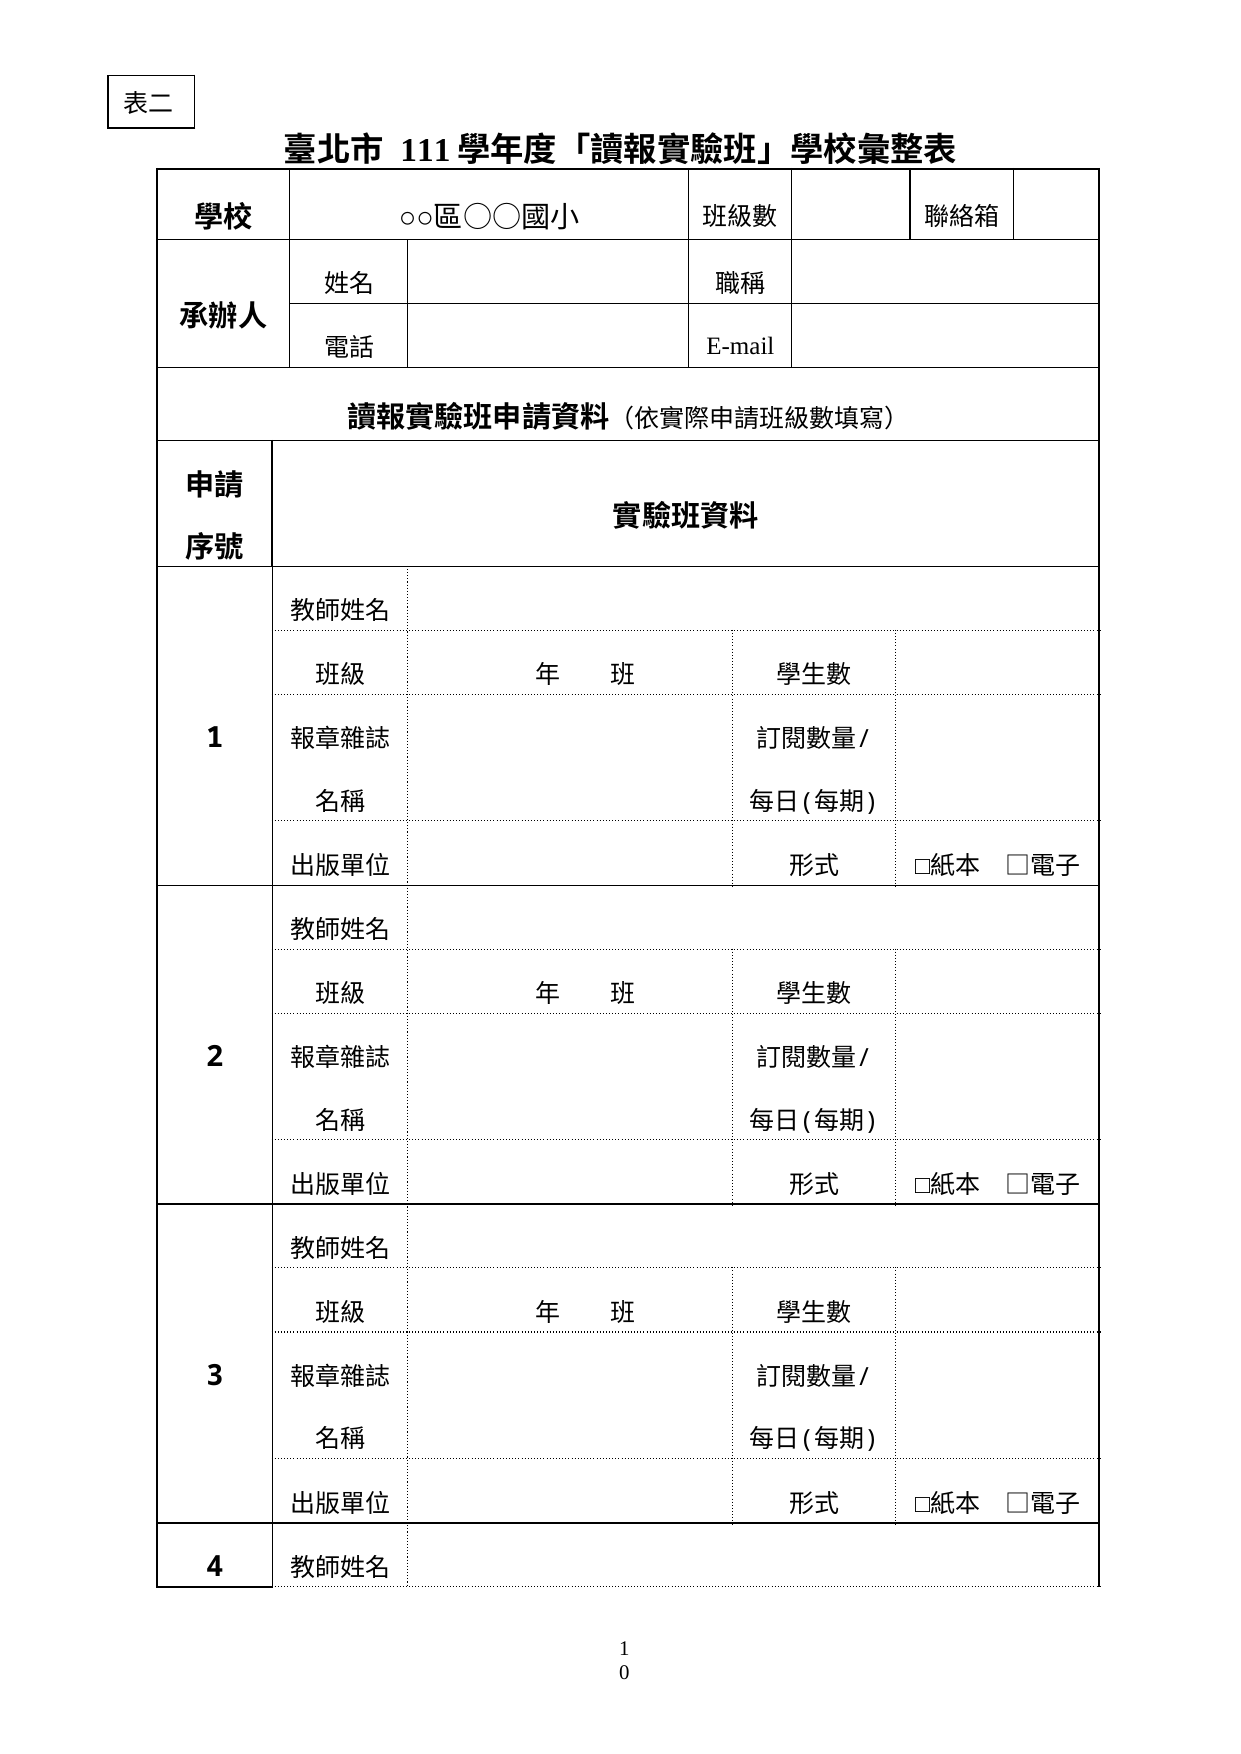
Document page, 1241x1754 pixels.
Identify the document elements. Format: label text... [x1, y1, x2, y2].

table_cell [408, 1331, 733, 1458]
table_header [1014, 170, 1098, 239]
table_cell [895, 1267, 1098, 1331]
table_cell 出版單位 [273, 820, 408, 884]
table_cell 學生數 [733, 949, 895, 1013]
table_header [792, 170, 909, 239]
table_cell 年 班 [408, 630, 733, 694]
text 表二 [123, 84, 179, 119]
table_cell 教師姓名 [273, 1524, 408, 1586]
table_cell [408, 694, 733, 820]
table_cell [408, 567, 1098, 630]
table_cell 報章雜誌 名稱 [273, 1331, 408, 1458]
table_cell 形式 [733, 820, 895, 884]
table_cell 班級 [273, 949, 408, 1013]
table_cell 電話 [290, 304, 407, 367]
table_cell 學生數 [733, 1267, 895, 1331]
table_cell 報章雜誌 名稱 [273, 1013, 408, 1139]
table_cell 訂閱數量/ 每日(每期) [733, 694, 895, 820]
table_cell 出版單位 [273, 1139, 408, 1203]
table_cell 3 [158, 1205, 272, 1522]
table_cell 2 [158, 886, 272, 1203]
table_header 聯絡箱 [911, 170, 1013, 239]
table_cell [408, 1205, 1098, 1267]
table_cell [408, 1524, 1098, 1586]
text [109, 76, 194, 127]
table_cell [792, 240, 1098, 303]
table_cell 出版單位 [273, 1458, 408, 1522]
table_cell [408, 240, 688, 303]
table_cell 班級 [273, 1267, 408, 1331]
table_cell 職稱 [689, 240, 791, 303]
table_cell [408, 1458, 733, 1522]
table_cell [408, 886, 1098, 948]
table_cell E-mail [689, 304, 791, 367]
table_header ○○區○○國小 [290, 170, 688, 239]
table_cell 讀報實驗班申請資料（依實際申請班級數填寫） [158, 368, 1098, 440]
table_cell 形式 [733, 1139, 895, 1203]
table_cell 承辦人 [158, 240, 289, 367]
table_cell [408, 1139, 733, 1203]
table_cell [895, 694, 1098, 820]
table_cell 班級 [273, 630, 408, 694]
table_cell 教師姓名 [273, 886, 408, 948]
table_cell 形式 [733, 1458, 895, 1522]
table_cell 教師姓名 [273, 567, 408, 630]
table_cell □紙本 □電子 [895, 1139, 1098, 1203]
table_cell 年 班 [408, 949, 733, 1013]
table_cell 教師姓名 [273, 1205, 408, 1267]
table_cell [895, 630, 1098, 694]
table_cell [895, 1331, 1098, 1458]
table_header 學校 [158, 170, 289, 239]
table_cell 訂閱數量/ 每日(每期) [733, 1331, 895, 1458]
table_cell [408, 1013, 733, 1139]
table_cell □紙本 □電子 [895, 820, 1098, 884]
table_header 班級數 [689, 170, 791, 239]
table_cell 姓名 [290, 240, 407, 303]
table_cell [408, 820, 733, 884]
table_cell [895, 949, 1098, 1013]
table_cell 4 [158, 1524, 272, 1586]
table_cell [895, 1013, 1098, 1139]
table_cell [408, 304, 688, 367]
table_cell 報章雜誌 名稱 [273, 694, 408, 820]
table_cell [792, 304, 1098, 367]
table_cell 學生數 [733, 630, 895, 694]
table_cell □紙本 □電子 [895, 1458, 1098, 1522]
table_cell 年 班 [408, 1267, 733, 1331]
table_cell 申請 序號 [158, 441, 271, 566]
table_cell 1 [158, 567, 272, 884]
text 臺北市 111學年度「讀報實驗班」學校彙整表 [187, 105, 1053, 168]
table_cell 實驗班資料 [273, 441, 1098, 566]
table_cell 訂閱數量/ 每日(每期) [733, 1013, 895, 1139]
